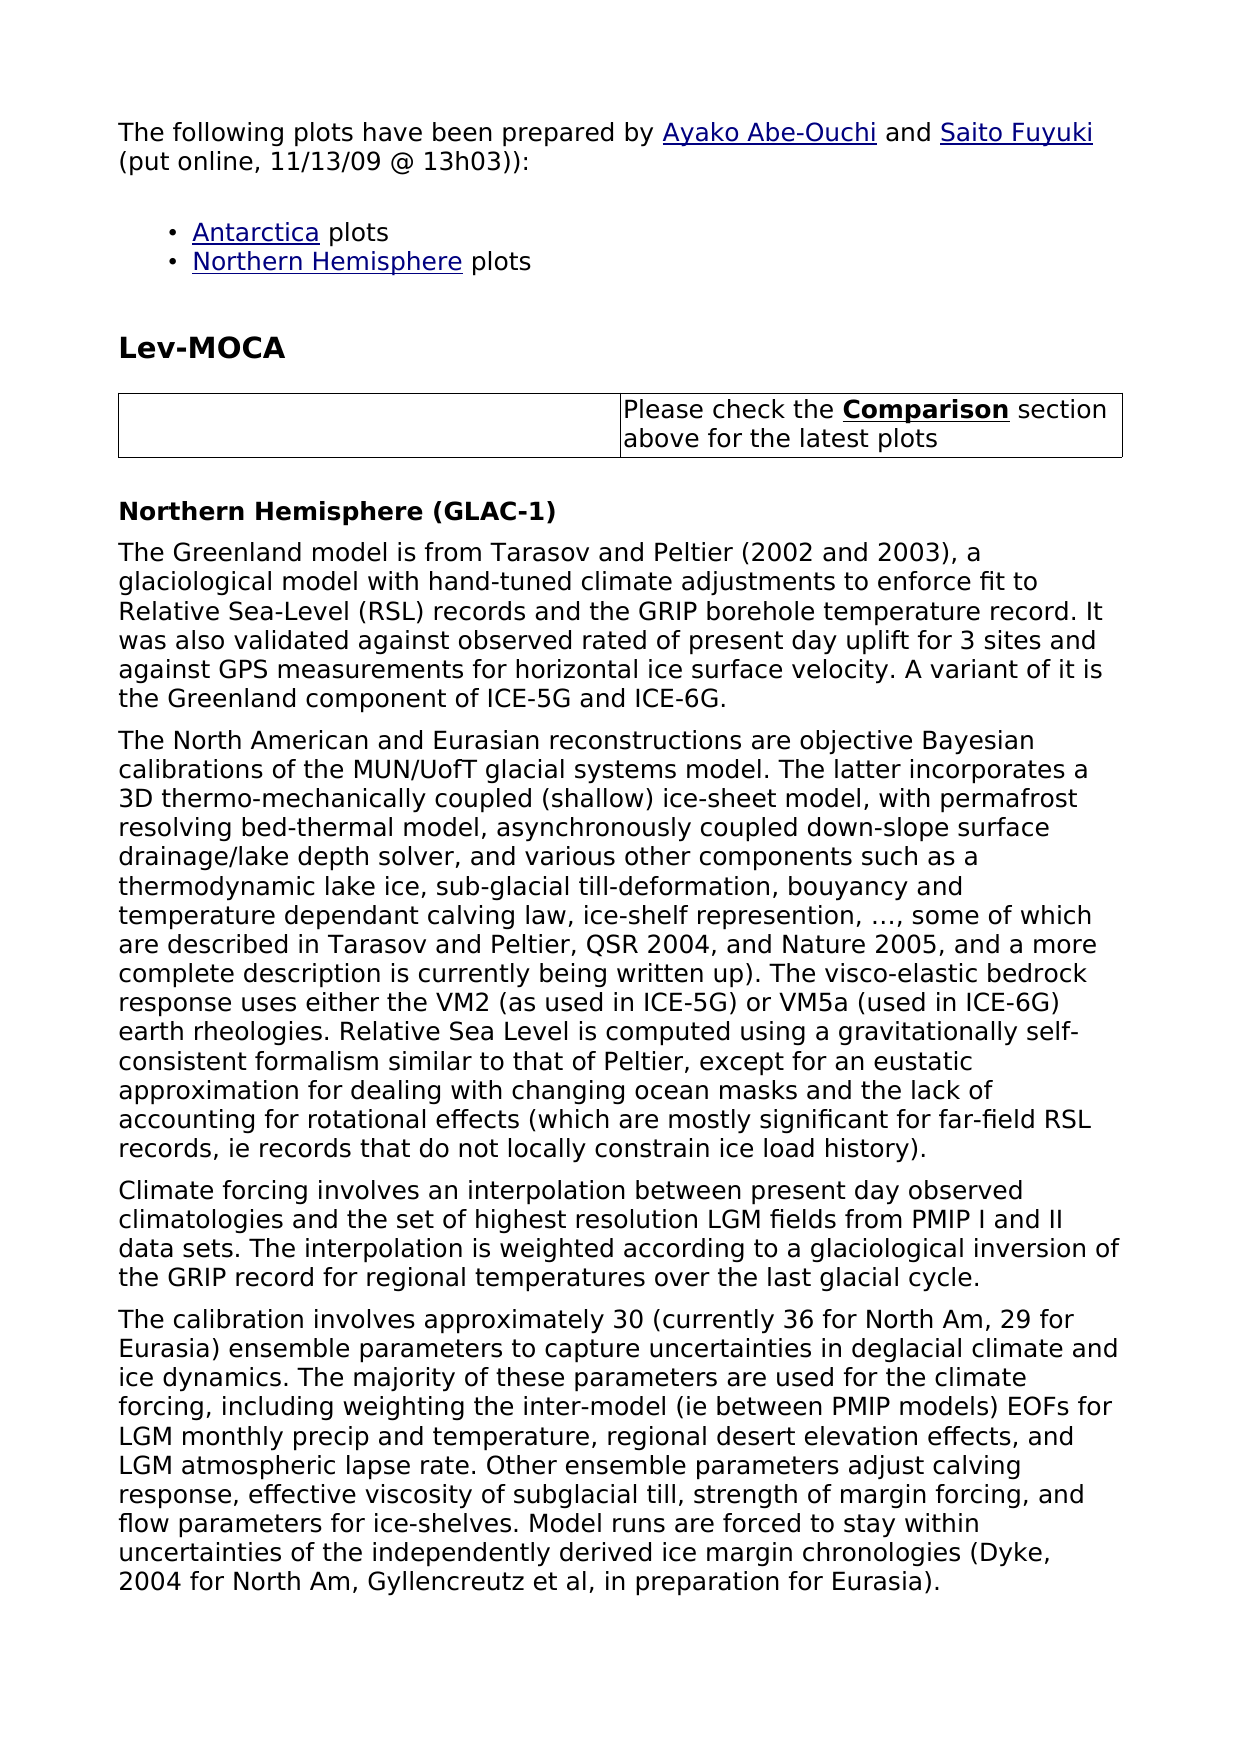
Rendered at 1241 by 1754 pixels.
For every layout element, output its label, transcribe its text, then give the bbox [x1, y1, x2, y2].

subtitle Northern Hemisphere (GLAC-1) [118, 497, 1122, 526]
text Climate forcing involves an interpolation between present day observed climatologies and the set of highest resolution LGM fields from PMIP I and II data sets. The interpolation is weighted according to a glaciological inversion of the GRIP record for regional temperatures over the last glacial cycle. [118, 1176, 1122, 1292]
text The calibration involves approximately 30 (currently 36 for North Am, 29 for Eurasia) ensemble parameters to capture uncertainties in deglacial climate and ice dynamics. The majority of these parameters are used for the climate forcing, including weighting the inter-model (ie between PMIP models) EOFs for LGM monthly precip and temperature, regional desert elevation effects, and LGM atmospheric lapse rate. Other ensemble parameters adjust calving response, effective viscosity of subglacial till, strength of margin forcing, and flow parameters for ice-shelves. Model runs are forced to stay within uncertainties of the independently derived ice margin chronologies (Dyke, 2004 for North Am, Gyllencreutz et al, in preparation for Eurasia). [118, 1305, 1122, 1597]
table_header [119, 394, 620, 457]
list Antarctica plots [177, 218, 1122, 248]
text The Greenland model is from Tarasov and Peltier (2002 and 2003), a glaciological model with hand-tuned climate adjustments to enforce fit to Relative Sea-Level (RSL) records and the GRIP borehole temperature record. It was also validated against observed rated of present day uplift for 3 sites and against GPS measurements for horizontal ice surface velocity. A variant of it is the Greenland component of ICE-5G and ICE-6G. [118, 538, 1122, 713]
text The North American and Eurasian reconstructions are objective Bayesian calibrations of the MUN/UofT glacial systems model. The latter incorporates a 3D thermo-mechanically coupled (shallow) ice-sheet model, with permafrost resolving bed-thermal model, asynchronously coupled down-slope surface drainage/lake depth solver, and various other components such as a thermodynamic lake ice, sub-glacial till-deformation, bouyancy and temperature dependant calving law, ice-shelf represention, …, some of which are described in Tarasov and Peltier, QSR 2004, and Nature 2005, and a more complete description is currently being written up). The visco-elastic bedrock response uses either the VM2 (as used in ICE-5G) or VM5a (used in ICE-6G) earth rheologies. Relative Sea Level is computed using a gravitationally self-consistent formalism similar to that of Peltier, except for an eustatic approximation for dealing with changing ocean masks and the lack of accounting for rotational effects (which are mostly significant for far-field RSL records, ie records that do not locally constrain ice load history). [118, 726, 1122, 1163]
subtitle Lev-MOCA [118, 331, 1122, 365]
text The following plots have been prepared by Ayako Abe-Ouchi and Saito Fuyuki (put online, 11/13/09 @ 13h03)): [118, 118, 1122, 176]
table_header Please check the Comparison section above for the latest plots [621, 394, 1122, 457]
list Northern Hemisphere plots [177, 248, 1122, 277]
